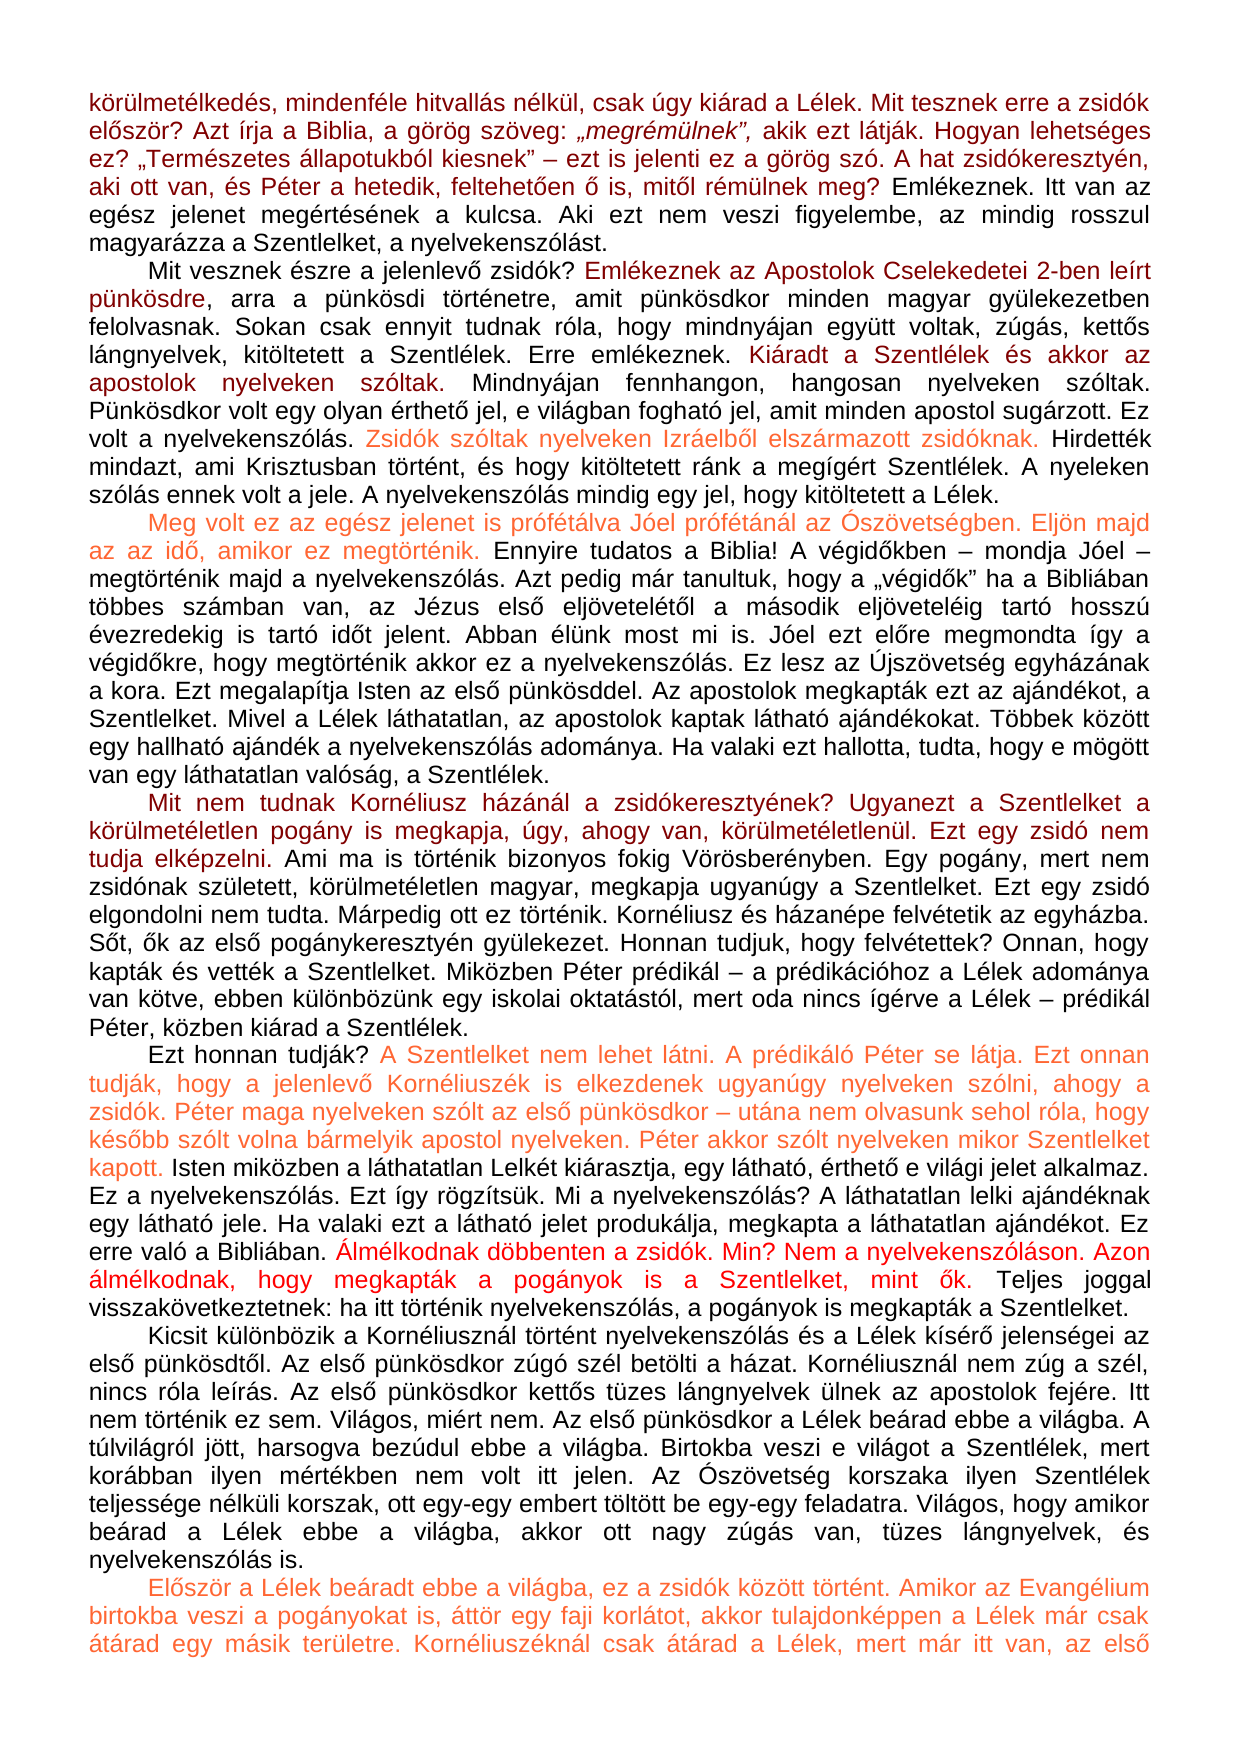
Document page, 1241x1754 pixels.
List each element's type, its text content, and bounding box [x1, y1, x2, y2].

text Ezt honnan tudják? A Szentlelket nem lehet látni. A prédikáló Péter se látja. Ezt onnan tudják, hogy a jelenlevő Kornéliuszék is elkezdenek ugyanúgy nyelveken szólni, ahogy a zsidók. Péter maga nyelveken szólt az első pünkösdkor – utána nem olvasunk sehol róla, hogy később szólt volna bármelyik apostol nyelveken. Péter akkor szólt nyelveken mikor Szentlelket kapott. Isten miközben a láthatatlan Lelkét kiárasztja, egy látható, érthető e világi jelet alkalmaz. Ez a nyelvekenszólás. Ezt így rögzítsük. Mi a nyelvekenszólás? A láthatatlan lelki ajándéknak egy látható jele. Ha valaki ezt a látható jelet produkálja, megkapta a láthatatlan ajándékot. Ez erre való a Bibliában. Álmélkodnak döbbenten a zsidók. Min? Nem a nyelvekenszóláson. Azon álmélkodnak, hogy megkapták a pogányok is a Szentlelket, mint ők. Teljes joggal visszakövetkeztetnek: ha itt történik nyelvekenszólás, a pogányok is megkapták a Szentlelket. [88, 1041, 1152, 1321]
text Mit vesznek észre a jelenlevő zsidók? Emlékeznek az Apostolok Cselekedetei 2-ben leírt pünkösdre, arra a pünkösdi történetre, amit pünkösdkor minden magyar gyülekezetben felolvasnak. Sokan csak ennyit tudnak róla, hogy mindnyájan együtt voltak, zúgás, kettős lángnyelvek, kitöltetett a Szentlélek. Erre emlékeznek. Kiáradt a Szentlélek és akkor az apostolok nyelveken szóltak. Mindnyájan fennhangon, hangosan nyelveken szóltak. Pünkösdkor volt egy olyan érthető jel, e világban fogható jel, amit minden apostol sugárzott. Ez volt a nyelvekenszólás. Zsidók szóltak nyelveken Izráelből elszármazott zsidóknak. Hirdették mindazt, ami Krisztusban történt, és hogy kitöltetett ránk a megígért Szentlélek. A nyeleken szólás ennek volt a jele. A nyelvekenszólás mindig egy jel, hogy kitöltetett a Lélek. [88, 257, 1152, 509]
text körülmetélkedés, mindenféle hitvallás nélkül, csak úgy kiárad a Lélek. Mit tesznek erre a zsidók először? Azt írja a Biblia, a görög szöveg: „megrémülnek”, akik ezt látják. Hogyan lehetséges ez? „Természetes állapotukból kiesnek” – ezt is jelenti ez a görög szó. A hat zsidókeresztyén, aki ott van, és Péter a hetedik, feltehetően ő is, mitől rémülnek meg? Emlékeznek. Itt van az egész jelenet megértésének a kulcsa. Aki ezt nem veszi figyelembe, az mindig rosszul magyarázza a Szentlelket, a nyelvekenszólást. [88, 88, 1152, 257]
text Mit nem tudnak Kornéliusz házánál a zsidókeresztyének? Ugyanezt a Szentlelket a körülmetéletlen pogány is megkapja, úgy, ahogy van, körülmetéletlenül. Ezt egy zsidó nem tudja elképzelni. Ami ma is történik bizonyos fokig Vörösberényben. Egy pogány, mert nem zsidónak született, körülmetéletlen magyar, megkapja ugyanúgy a Szentlelket. Ezt egy zsidó elgondolni nem tudta. Márpedig ott ez történik. Kornéliusz és házanépe felvétetik az egyházba. Sőt, ők az első pogánykeresztyén gyülekezet. Honnan tudjuk, hogy felvétettek? Onnan, hogy kapták és vették a Szentlelket. Miközben Péter prédikál – a prédikációhoz a Lélek adománya van kötve, ebben különbözünk egy iskolai oktatástól, mert oda nincs ígérve a Lélek – prédikál Péter, közben kiárad a Szentlélek. [88, 789, 1152, 1041]
text Kicsit különbözik a Kornéliusznál történt nyelvekenszólás és a Lélek kísérő jelenségei az első pünkösdtől. Az első pünkösdkor zúgó szél betölti a házat. Kornéliusznál nem zúg a szél, nincs róla leírás. Az első pünkösdkor kettős tüzes lángnyelvek ülnek az apostolok fejére. Itt nem történik ez sem. Világos, miért nem. Az első pünkösdkor a Lélek beárad ebbe a világba. A túlvilágról jött, harsogva bezúdul ebbe a világba. Birtokba veszi e világot a Szentlélek, mert korábban ilyen mértékben nem volt itt jelen. Az Ószövetség korszaka ilyen Szentlélek teljessége nélküli korszak, ott egy-egy embert töltött be egy-egy feladatra. Világos, hogy amikor beárad a Lélek ebbe a világba, akkor ott nagy zúgás van, tüzes lángnyelvek, és nyelvekenszólás is. [88, 1321, 1152, 1574]
text Először a Lélek beáradt ebbe a világba, ez a zsidók között történt. Amikor az Evangélium birtokba veszi a pogányokat is, áttör egy faji korlátot, akkor tulajdonképpen a Lélek már csak átárad egy másik területre. Kornéliuszéknál csak átárad a Lélek, mert már itt van, az első [88, 1574, 1152, 1658]
text Meg volt ez az egész jelenet is prófétálva Jóel prófétánál az Ószövetségben. Eljön majd az az idő, amikor ez megtörténik. Ennyire tudatos a Biblia! A végidőkben – mondja Jóel – megtörténik majd a nyelvekenszólás. Azt pedig már tanultuk, hogy a „végidők” ha a Bibliában többes számban van, az Jézus első eljövetelétől a második eljöveteléig tartó hosszú évezredekig is tartó időt jelent. Abban élünk most mi is. Jóel ezt előre megmondta így a végidőkre, hogy megtörténik akkor ez a nyelvekenszólás. Ez lesz az Újszövetség egyházának a kora. Ezt megalapítja Isten az első pünkösddel. Az apostolok megkapták ezt az ajándékot, a Szentlelket. Mivel a Lélek láthatatlan, az apostolok kaptak látható ajándékokat. Többek között egy hallható ajándék a nyelvekenszólás adománya. Ha valaki ezt hallotta, tudta, hogy e mögött van egy láthatatlan valóság, a Szentlélek. [88, 509, 1152, 789]
